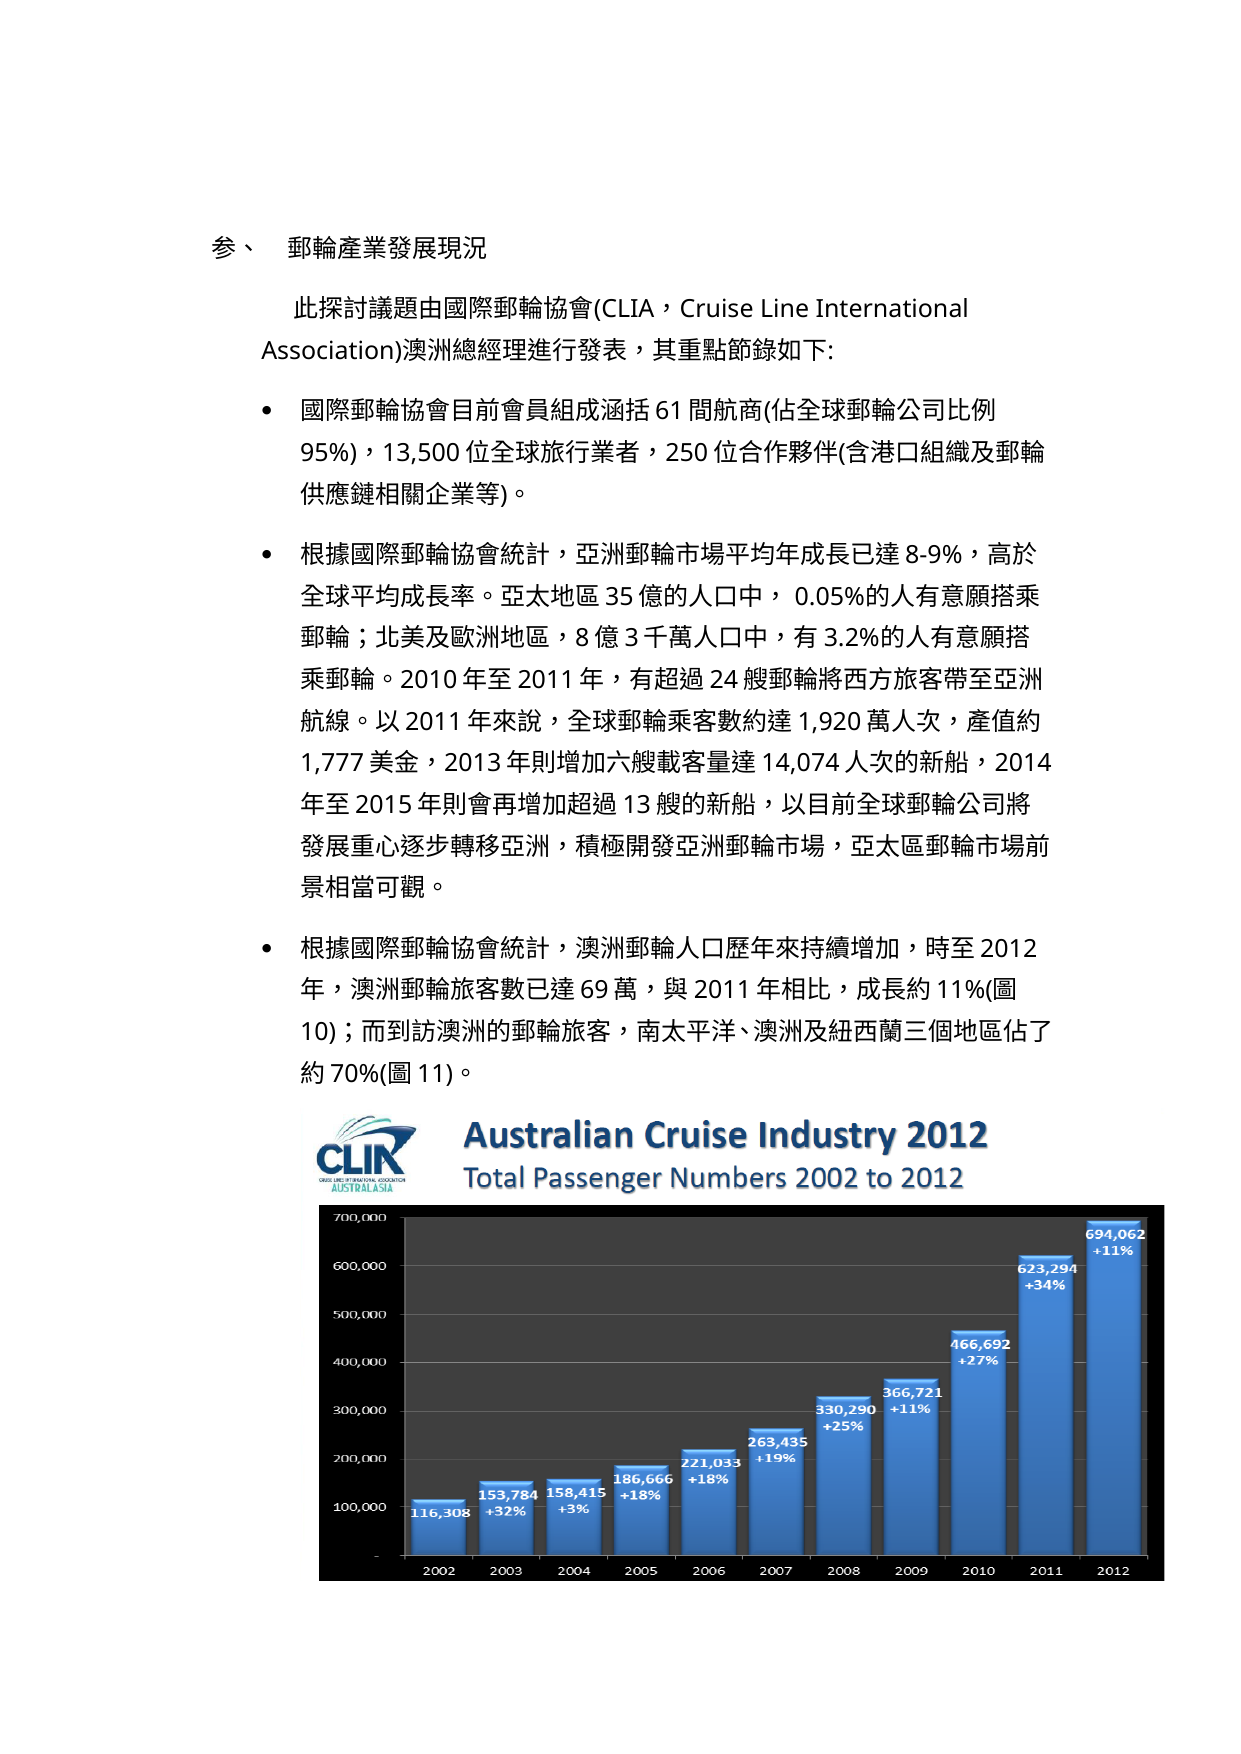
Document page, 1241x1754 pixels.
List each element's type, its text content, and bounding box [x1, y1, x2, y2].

list 郵輪產業發展現況 [211, 223, 1053, 264]
list 根據國際郵輪協會統計，亞洲郵輪市場平均年成長已達8-9%，高於全球平均成長率。亞太地區35億的人口中， 0.05%的人有意願搭乘郵輪；北美及歐洲地區，8億3千萬人口中，有3.2%的人有意願搭乘郵輪。2010年至2011年，有超過24艘郵輪將西方旅客帶至亞洲航線。以2011年來說，全球郵輪乘客數約達1,920萬人次，產值約1,777美金，2013年則增加六艘載客量達14,074人次的新船，2014年至2015年則會再增加超過13艘的新船，以目前全球郵輪公司將發展重心逐步轉移亞洲，積極開發亞洲郵輪市場，亞太區郵輪市場前景相當可觀。 [262, 529, 1053, 904]
list 國際郵輪協會目前會員組成涵括61間航商(佔全球郵輪公司比例95%)，13,500位全球旅行業者，250位合作夥伴(含港口組織及郵輪供應鏈相關企業等)。 [262, 385, 1053, 510]
text 此探討議題由國際郵輪協會(CLIA，Cruise Line International Association)澳洲總經理進行發表，其重點節錄如下: [261, 283, 1053, 367]
list 根據國際郵輪協會統計，澳洲郵輪人口歷年來持續增加，時至2012年，澳洲郵輪旅客數已達69萬，與2011年相比，成長約11%(圖10)；而到訪澳洲的郵輪旅客，南太平洋、澳洲及紐西蘭三個地區佔了約70%(圖11)。 [262, 923, 1053, 1089]
